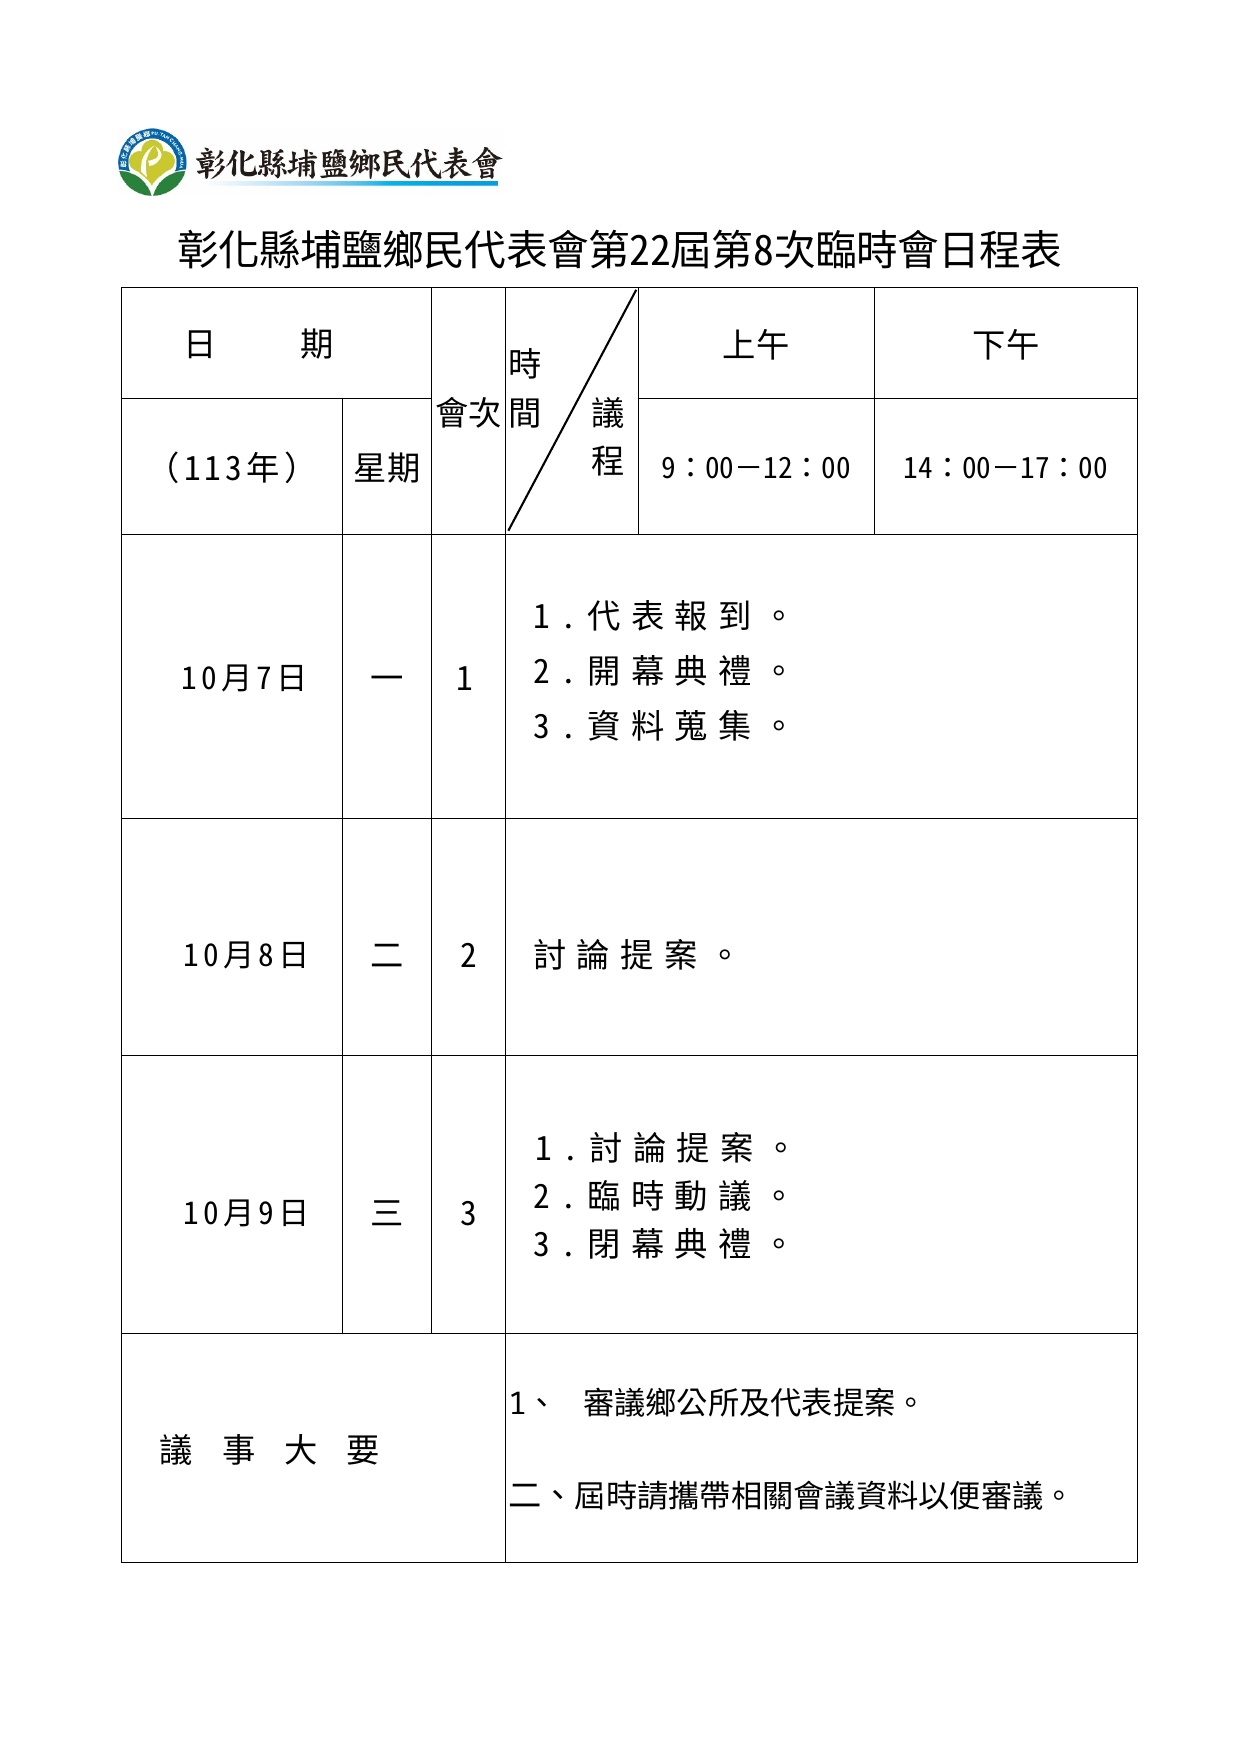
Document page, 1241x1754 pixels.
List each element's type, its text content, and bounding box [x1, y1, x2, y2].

table_cell 討論提案。 [506, 819, 1137, 1054]
table_header 會次 [432, 288, 505, 533]
table_cell 14：00－17：00 [875, 399, 1137, 533]
table_cell 10月8日 [122, 819, 342, 1054]
table_cell 議 事 大 要 [122, 1334, 505, 1562]
table_header 下午 [875, 288, 1137, 398]
table_cell 3 [432, 1056, 505, 1333]
table_cell 2 [432, 819, 505, 1054]
table_cell 1.討論提案。 2.臨時動議。 3.閉幕典禮。 [506, 1056, 1137, 1333]
table_cell 二 [343, 819, 431, 1054]
table_cell 三 [343, 1056, 431, 1333]
table_header 日 期 [122, 288, 431, 398]
table_cell 審議鄉公所及代表提案。 二、屆時請攜帶相關會議資料以便審議。 [506, 1334, 1137, 1562]
table_cell 9：00－12：00 [639, 399, 874, 533]
table_cell 10月7日 [122, 535, 342, 818]
table_cell （113年） [122, 399, 342, 533]
table_cell 1.代表報到。 2.開幕典禮。 3.資料蒐集。 [506, 535, 1137, 818]
text 彰化縣埔鹽鄉民代表會第22屆第8次臨時會日程表 [118, 217, 1122, 277]
table_cell 10月9日 [122, 1056, 342, 1333]
table_cell 1 [432, 535, 505, 818]
table_header 時 間 議 程 [506, 288, 638, 533]
table_cell 星期 [343, 399, 431, 533]
table_header 上午 [639, 288, 874, 398]
table_cell 一 [343, 535, 431, 818]
